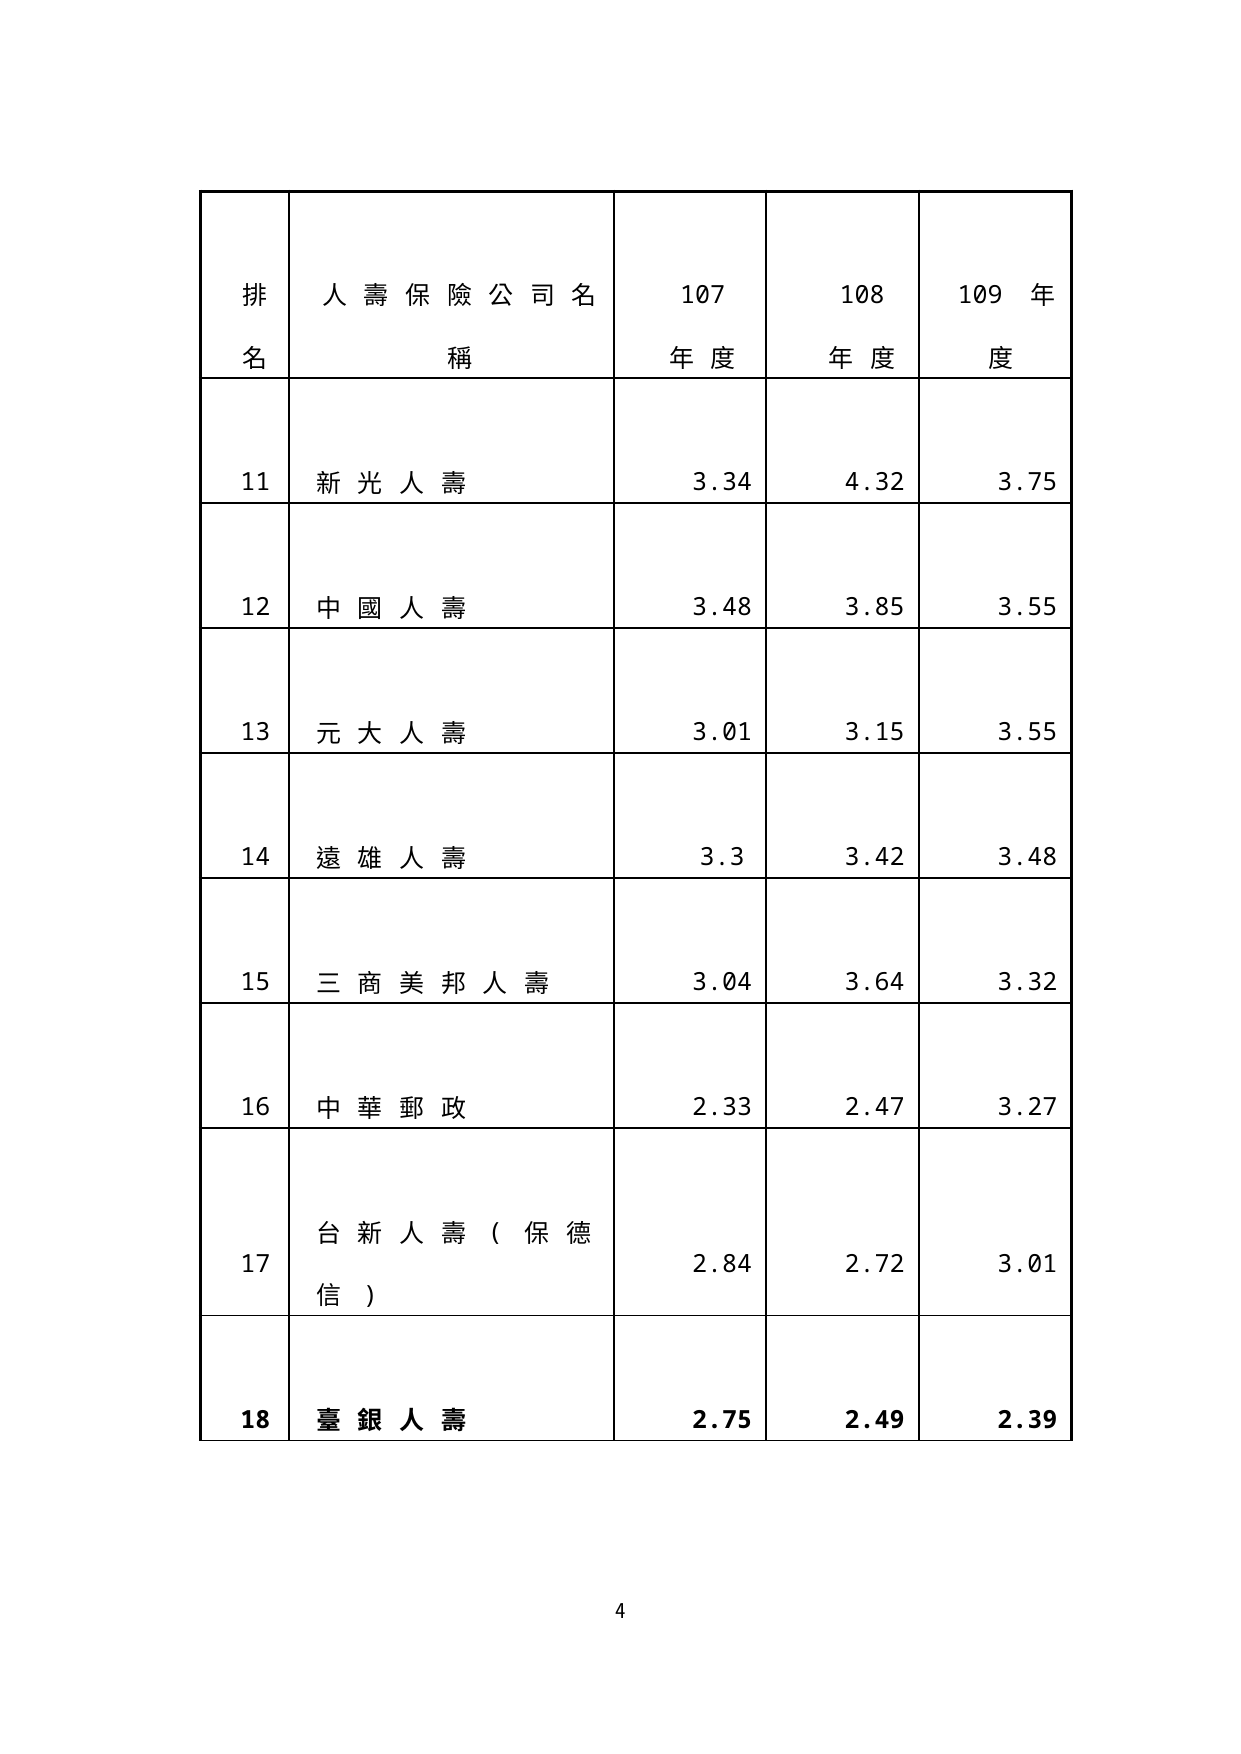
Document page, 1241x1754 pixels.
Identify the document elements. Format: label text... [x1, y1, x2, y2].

table_cell 3.3 [615, 754, 765, 877]
table_cell 中國人壽 [290, 504, 613, 627]
table_cell 3.01 [920, 1129, 1070, 1314]
table_cell 中華郵政 [290, 1004, 613, 1127]
table_cell 台新人壽(保德信) [290, 1129, 613, 1314]
table_header 109年度 [920, 193, 1070, 377]
table_cell 臺銀人壽 [290, 1316, 613, 1439]
table_cell 3.48 [920, 754, 1070, 877]
table_cell 2.75 [615, 1316, 765, 1439]
table_cell 2.47 [767, 1004, 918, 1127]
table_cell 12 [202, 504, 288, 627]
table_cell 3.75 [920, 379, 1070, 502]
table_cell 新光人壽 [290, 379, 613, 502]
table_cell 2.84 [615, 1129, 765, 1314]
table_cell 2.33 [615, 1004, 765, 1127]
table_cell 16 [202, 1004, 288, 1127]
table_header 108年度 [767, 193, 918, 377]
table_cell 14 [202, 754, 288, 877]
table_cell 元大人壽 [290, 629, 613, 752]
table_cell 11 [202, 379, 288, 502]
table_cell 3.48 [615, 504, 765, 627]
table_cell 13 [202, 629, 288, 752]
table_cell 3.64 [767, 879, 918, 1002]
table_cell 17 [202, 1129, 288, 1314]
table_cell 三商美邦人壽 [290, 879, 613, 1002]
table_cell 3.55 [920, 629, 1070, 752]
table_cell 18 [202, 1316, 288, 1439]
table_cell 15 [202, 879, 288, 1002]
table_cell 2.72 [767, 1129, 918, 1314]
table_cell 3.34 [615, 379, 765, 502]
table_cell 3.27 [920, 1004, 1070, 1127]
table_cell 4.32 [767, 379, 918, 502]
table_header 排名 [202, 193, 288, 377]
table_cell 3.55 [920, 504, 1070, 627]
table_header 人壽保險公司名稱 [290, 193, 613, 377]
table_cell 3.01 [615, 629, 765, 752]
table_cell 3.04 [615, 879, 765, 1002]
table_cell 3.32 [920, 879, 1070, 1002]
table_cell 遠雄人壽 [290, 754, 613, 877]
table_cell 3.15 [767, 629, 918, 752]
table_cell 3.85 [767, 504, 918, 627]
table_cell 3.42 [767, 754, 918, 877]
table_cell 2.39 [920, 1316, 1070, 1439]
table_cell 2.49 [767, 1316, 918, 1439]
table_header 107年度 [615, 193, 765, 377]
